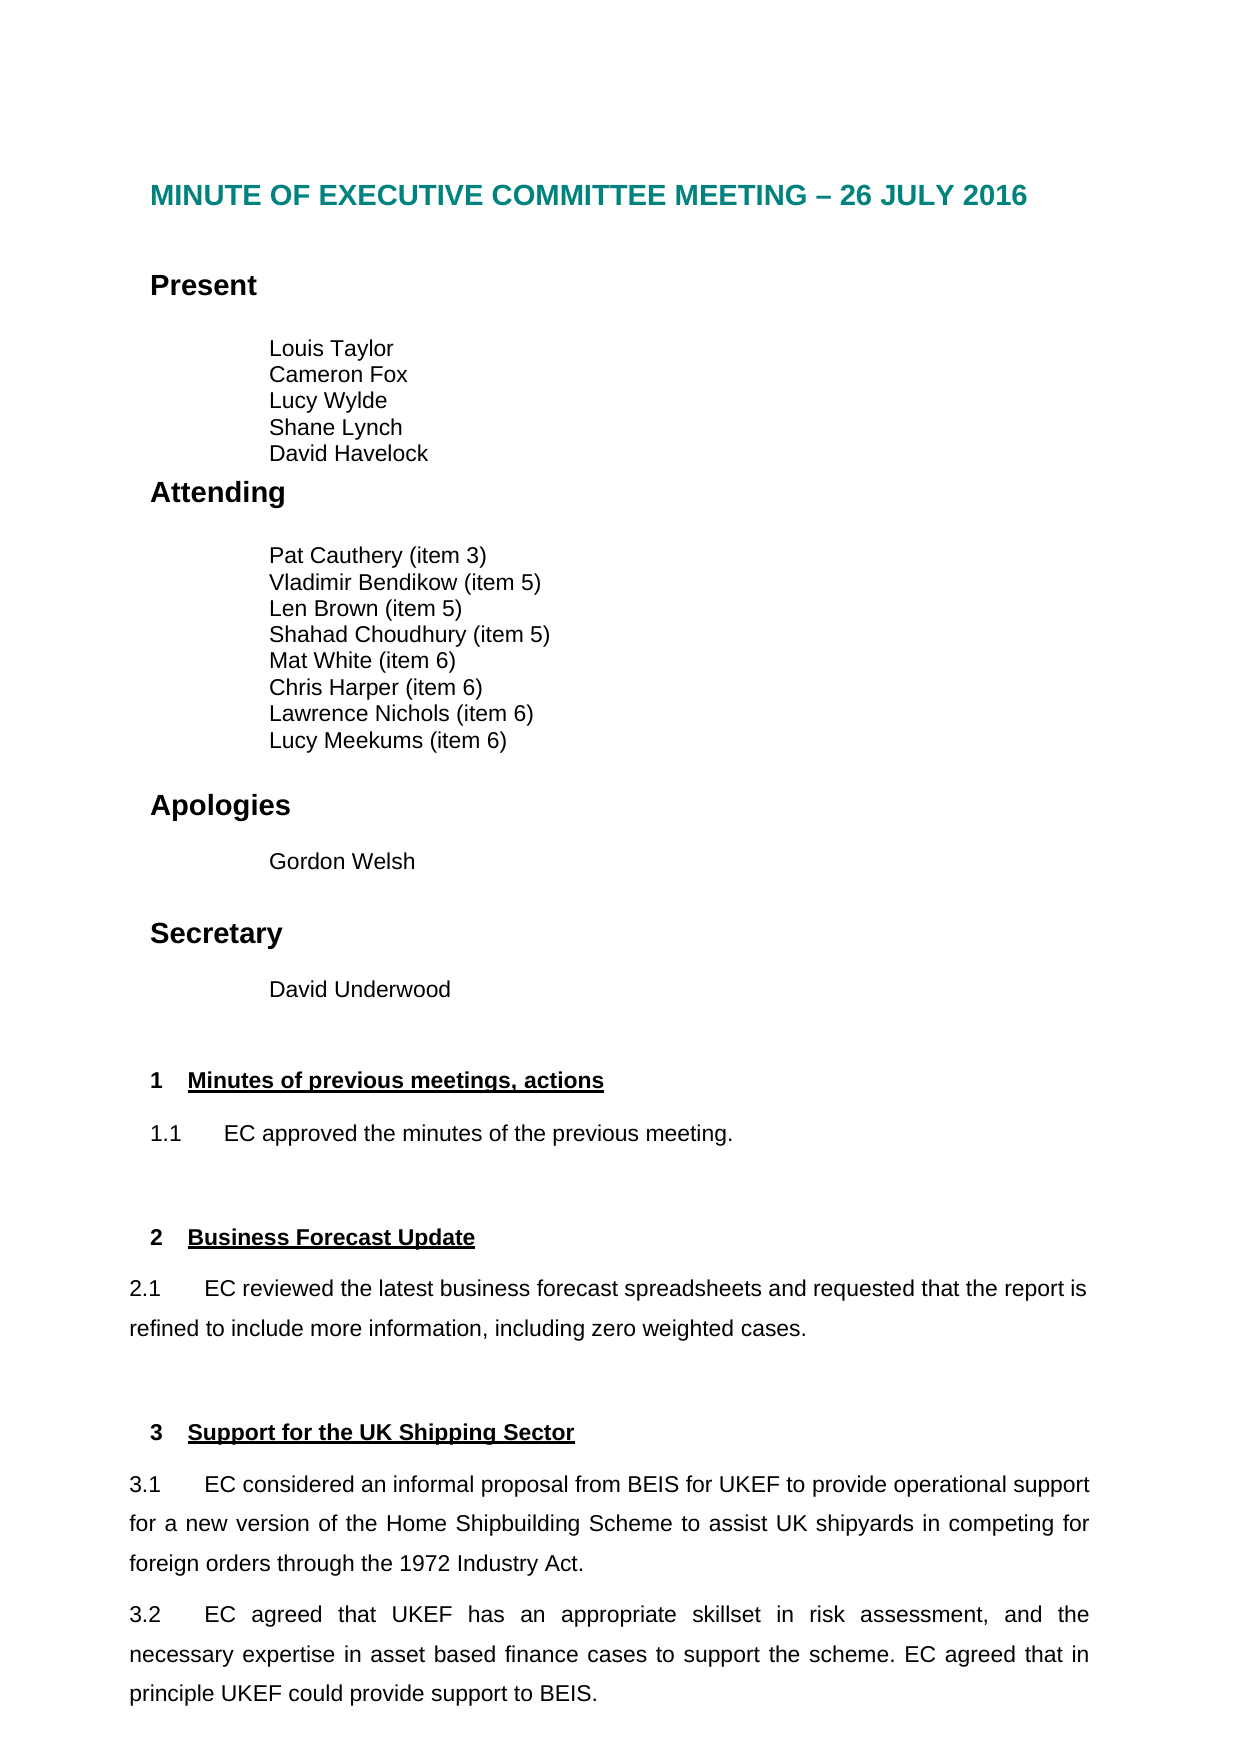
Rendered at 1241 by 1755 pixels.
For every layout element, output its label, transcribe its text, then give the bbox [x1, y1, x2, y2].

subtitle Present [150, 268, 1103, 335]
text David Havelock [194, 440, 1103, 466]
subtitle Minutes of previous meetings, actions [150, 1067, 1103, 1094]
subtitle Apologies [150, 788, 1103, 821]
text Mat White (item 6) [194, 647, 1103, 674]
text Cameron Fox [194, 361, 1103, 387]
text Chris Harper (item 6) [194, 674, 1103, 700]
list EC approved the minutes of the previous meeting. [150, 1119, 1103, 1146]
text Lucy Meekums (item 6) [194, 727, 1103, 753]
text Len Brown (item 5) [194, 595, 1103, 621]
text Gordon Welsh [194, 848, 1103, 874]
text Lucy Wylde [194, 387, 1103, 414]
subtitle Support for the UK Shipping Sector [150, 1419, 1103, 1445]
subtitle Business Forecast Update [150, 1223, 1103, 1250]
list EC considered an informal proposal from BEIS for UKEF to provide operational support for a new version of the Home Shipbuilding Scheme to assist UK shipyards in competing for foreign orders through the 1972 Industry Act. [129, 1471, 1091, 1576]
subtitle Attending [150, 475, 1103, 542]
text Shahad Choudhury (item 5) [194, 621, 1103, 647]
subtitle Secretary [150, 883, 1103, 950]
text Lawrence Nichols (item 6) [194, 700, 1103, 727]
list EC reviewed the latest business forecast spreadsheets and requested that the report is refined to include more information, including zero weighted cases. [129, 1275, 1091, 1341]
text Pat Cauthery (item 3) [194, 542, 1103, 568]
subtitle MINUTE OF EXECUTIVE COMMITTEE MEETING – 26 JULY 2016 [150, 178, 1103, 211]
text David Underwood [269, 950, 1103, 1002]
text Shane Lynch [194, 414, 1103, 440]
list EC agreed that UKEF has an appropriate skillset in risk assessment, and the necessary expertise in asset based finance cases to support the scheme. EC agreed that in principle UKEF could provide support to BEIS. [129, 1601, 1091, 1707]
text Louis Taylor [194, 335, 1103, 361]
text Vladimir Bendikow (item 5) [194, 568, 1103, 595]
